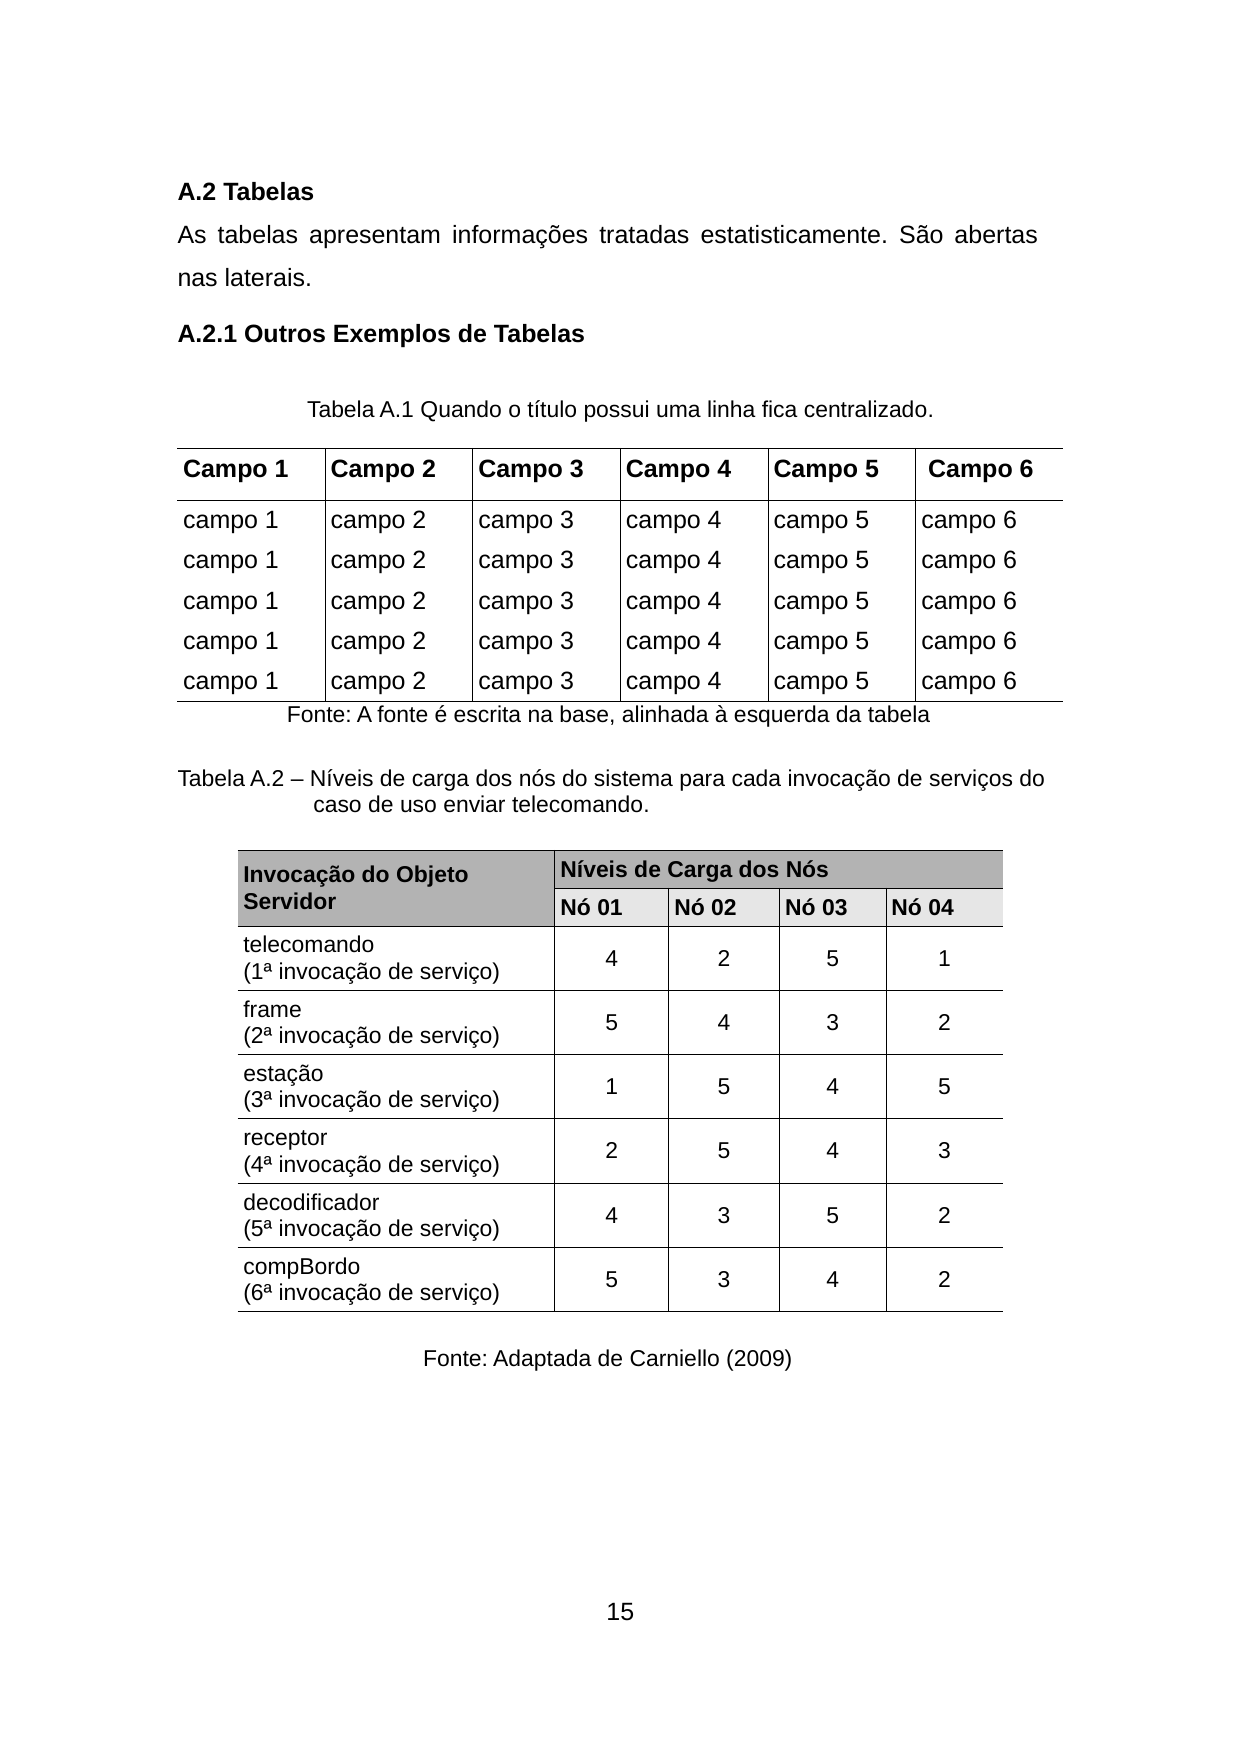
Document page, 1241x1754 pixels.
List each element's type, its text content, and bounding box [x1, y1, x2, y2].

table_cell frame (2ª invocação de serviço) [238, 991, 554, 1054]
table_header Campo 3 [473, 449, 620, 499]
table_cell campo 3 [473, 580, 620, 620]
table_cell 1 [887, 927, 1003, 990]
table_cell campo 2 [326, 660, 472, 701]
table_cell telecomando (1ª invocação de serviço) [238, 927, 554, 990]
table_cell campo 3 [473, 660, 620, 701]
table_cell Nó 03 [780, 889, 886, 926]
table_cell compBordo (6ª invocação de serviço) [238, 1248, 554, 1311]
table_cell campo 2 [326, 540, 472, 580]
table_cell 5 [555, 1248, 668, 1311]
table_cell receptor (4ª invocação de serviço) [238, 1119, 554, 1183]
table_cell campo 6 [916, 660, 1063, 701]
table_cell campo 5 [769, 620, 915, 660]
table_cell campo 3 [473, 620, 620, 660]
table_cell campo 4 [621, 540, 768, 580]
table_cell 5 [780, 1184, 886, 1247]
table_cell 2 [669, 927, 779, 990]
table_cell campo 6 [916, 580, 1063, 620]
table_cell campo 1 [177, 580, 325, 620]
table_cell 5 [780, 927, 886, 990]
table_header Níveis de Carga dos Nós [555, 851, 1003, 888]
table_cell campo 2 [326, 620, 472, 660]
table_cell campo 2 [326, 501, 472, 540]
table_header Invocação do Objeto Servidor [238, 851, 554, 926]
text Fonte: A fonte é escrita na base, alinhada à esquerda da tabela [177, 702, 1039, 727]
table_cell estação (3ª invocação de serviço) [238, 1055, 554, 1118]
table_cell 1 [555, 1055, 668, 1118]
text Tabela A.1 Quando o título possui uma linha fica centralizado. [177, 396, 1063, 422]
table_cell campo 4 [621, 580, 768, 620]
table_header Campo 1 [177, 449, 325, 499]
table_cell campo 4 [621, 501, 768, 540]
text Fonte: Adaptada de Carniello (2009) [177, 1345, 1038, 1372]
table_cell 5 [555, 991, 668, 1054]
table_cell 3 [887, 1119, 1003, 1183]
table_cell campo 5 [769, 540, 915, 580]
table_cell 4 [555, 1184, 668, 1247]
table_header Campo 2 [326, 449, 472, 499]
table_cell 2 [555, 1119, 668, 1183]
table_cell campo 6 [916, 501, 1063, 540]
table_cell Nó 04 [887, 889, 1003, 926]
table_cell campo 4 [621, 620, 768, 660]
table_cell 2 [887, 1248, 1003, 1311]
table_cell Nó 01 [555, 889, 668, 926]
table_header Campo 5 [769, 449, 915, 499]
table_cell campo 2 [326, 580, 472, 620]
table_cell decodificador (5ª invocação de serviço) [238, 1184, 554, 1247]
table_cell campo 1 [177, 540, 325, 580]
table_cell 5 [887, 1055, 1003, 1118]
table_cell campo 1 [177, 660, 325, 701]
table_cell 5 [669, 1119, 779, 1183]
table_cell campo 4 [621, 660, 768, 701]
table_cell 3 [669, 1184, 779, 1247]
table_cell 3 [669, 1248, 779, 1311]
table_cell 2 [887, 1184, 1003, 1247]
table_cell campo 5 [769, 660, 915, 701]
table_cell campo 5 [769, 501, 915, 540]
table_cell 5 [669, 1055, 779, 1118]
table_cell 4 [780, 1119, 886, 1183]
table_cell 4 [669, 991, 779, 1054]
table_cell campo 1 [177, 501, 325, 540]
text As tabelas apresentam informações tratadas estatisticamente. São abertas nas laterais. [177, 220, 1039, 292]
table_cell 4 [780, 1055, 886, 1118]
text A.2.1 Outros Exemplos de Tabelas [177, 319, 1063, 348]
table_header Campo 6 [916, 449, 1063, 499]
text Tabela A.2 – Níveis de carga dos nós do sistema para cada invocação de serviços do caso de uso enviar telecomando. [177, 765, 1063, 818]
table_cell 4 [780, 1248, 886, 1311]
table_header Campo 4 [621, 449, 768, 499]
table_cell campo 6 [916, 540, 1063, 580]
table_cell campo 3 [473, 501, 620, 540]
table_cell campo 5 [769, 580, 915, 620]
table_cell campo 3 [473, 540, 620, 580]
table_cell campo 1 [177, 620, 325, 660]
text A.2 Tabelas [177, 177, 1063, 206]
table_cell 3 [780, 991, 886, 1054]
table_cell 2 [887, 991, 1003, 1054]
table_cell Nó 02 [669, 889, 779, 926]
table_cell campo 6 [916, 620, 1063, 660]
table_cell 4 [555, 927, 668, 990]
